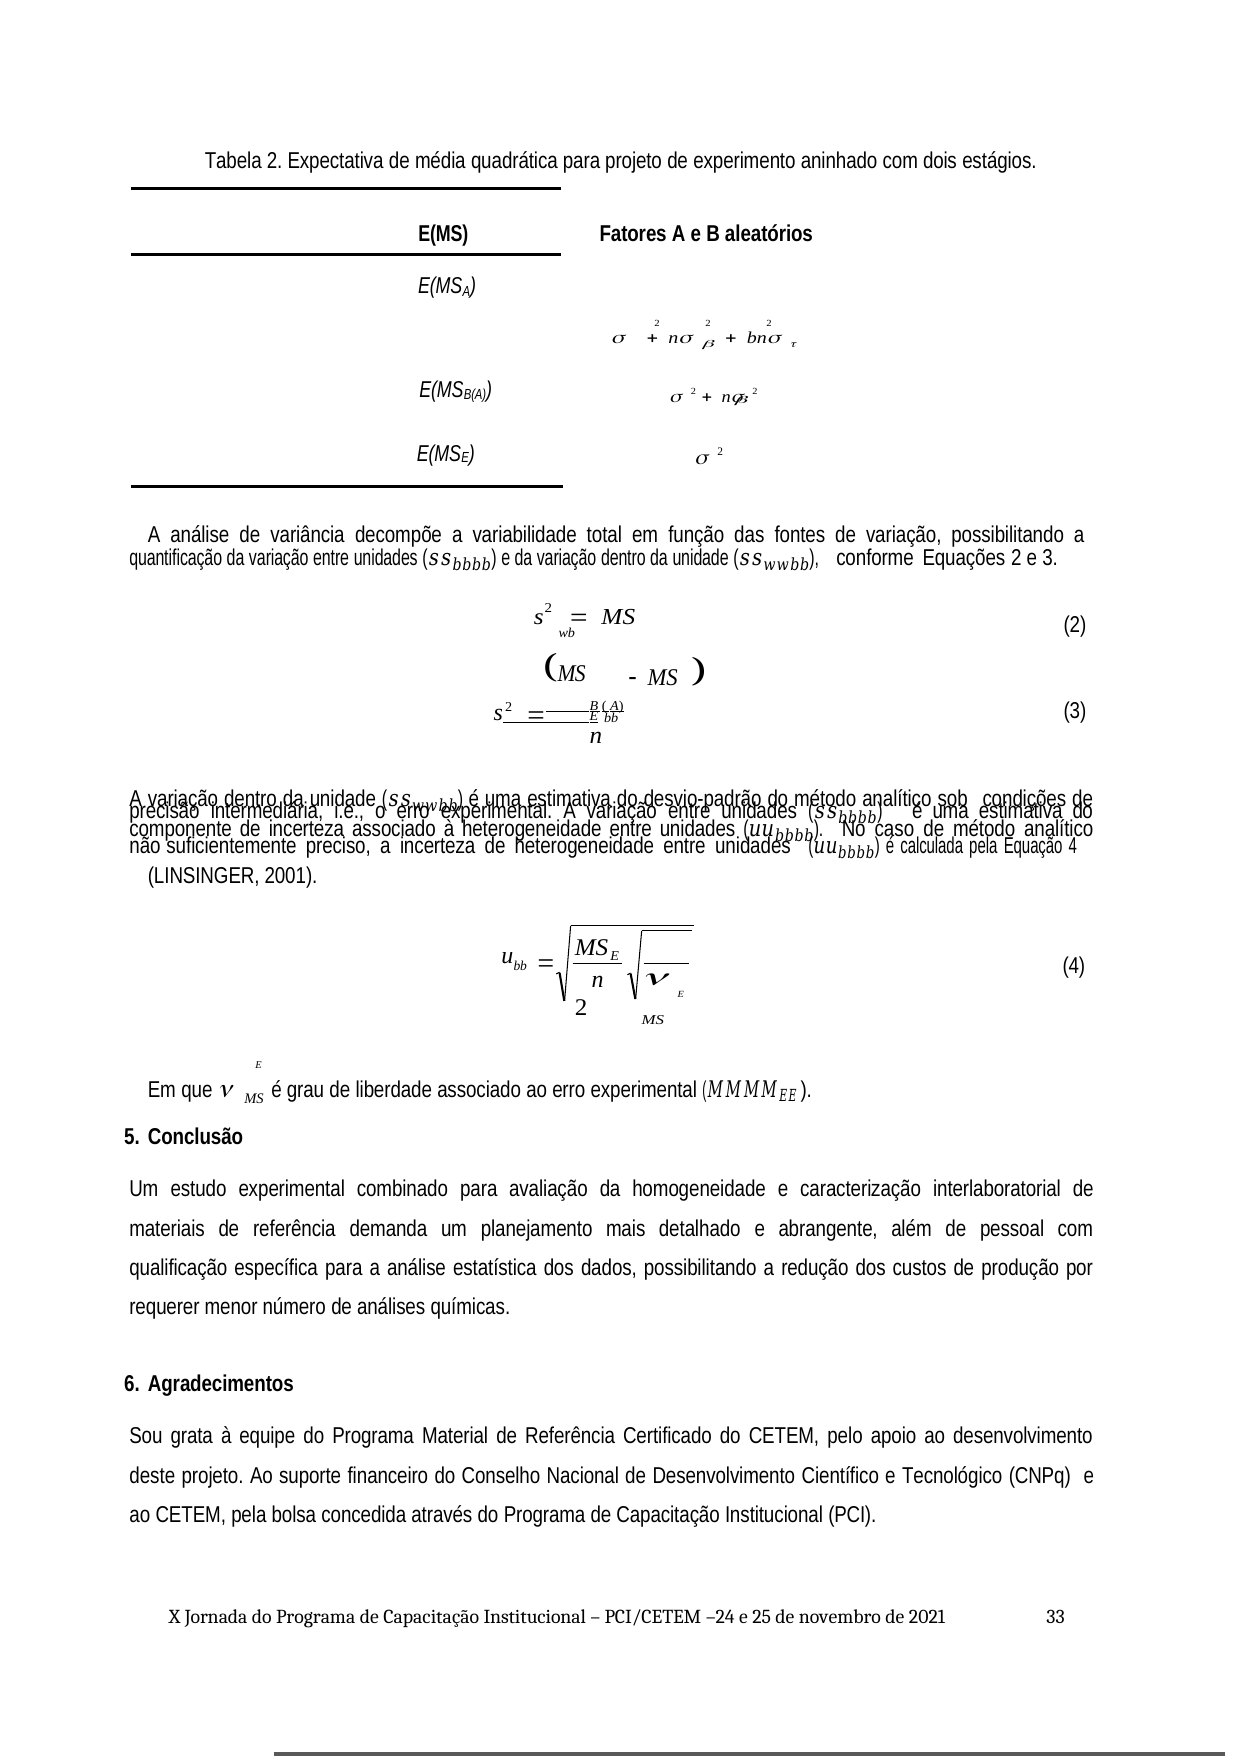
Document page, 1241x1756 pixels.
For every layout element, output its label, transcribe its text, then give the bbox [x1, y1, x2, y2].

text E(MSA) [432, 292, 472, 297]
text s2 MS [129, 599, 637, 629]
text E(MSE) 2 [417, 440, 1111, 469]
text  (4) [568, 947, 639, 978]
text (2) [651, 611, 1086, 638]
text Tabela 2. Expectativa de média quadrática para projeto de experimento aninhado com dois estágios. [203, 147, 1038, 173]
text (3) [698, 697, 1086, 724]
text (LINSINGER, 2001). [148, 862, 1111, 889]
text Em que MS é grau de liberdade associado ao erro experimental (𝑀𝑀𝑀𝑀𝐸𝐸 ). [148, 1027, 1111, 1115]
text Um estudo experimental combinado para avaliação da homogeneidade e caracterização interlaboratorial de materiais de referência demanda um planejamento mais detalhado e abrangente, além de pessoal com qualificação específica para a análise estatística dos dados, possibilitando a redução dos custos de produção por requerer menor número de análises químicas. [129, 1175, 1094, 1319]
text s [493, 701, 503, 725]
text quantificação da variação entre unidades (𝑠𝑠𝑏𝑏𝑏𝑏) e da variação dentro da unidade (𝑠𝑠𝑤𝑤𝑏𝑏), conforme Equações 2 e 3. [129, 548, 426, 569]
text  (4) [536, 947, 568, 978]
text 2 n2 [669, 385, 1111, 406]
text MS [129, 655, 588, 688]
text A análise de variância decompõe a variabilidade total em função das fontes de variação, possibilitando a [413, 536, 699, 544]
text Sou grata à equipe do Programa Material de Referência Certificado do CETEM, pelo apoio ao desenvolvimento deste projeto. Ao suporte financeiro do Conselho Nacional de Desenvolvimento Científico e Tecnológico (CNPq) e ao CETEM, pela bolsa concedida através do Programa de Capacitação Institucional (PCI). [129, 1422, 1094, 1527]
text  (4) [639, 947, 1111, 978]
text quantificação da variação entre unidades (𝑠𝑠𝑏𝑏𝑏𝑏) e da variação dentro da unidade (𝑠𝑠𝑤𝑤𝑏𝑏), conforme Equações 2 e 3. [493, 548, 737, 569]
text E(MSA) [129, 292, 431, 297]
text nbn [369, 327, 1038, 348]
text A análise de variância decompõe a variabilidade total em função das fontes de variação, possibilitando a [148, 536, 411, 544]
list Conclusão [124, 1123, 1111, 1150]
list Agradecimentos [124, 1370, 1111, 1397]
text ubb [129, 941, 528, 976]
text wb E [558, 626, 647, 640]
text A variação dentro da unidade (𝑠𝑠𝑤𝑤𝑏𝑏) é uma estimativa do desvio-padrão do método analítico sob condições de precisão intermediária, i.e., o erro experimental. A variação entre unidades (𝑠𝑠𝑏𝑏𝑏𝑏) é uma estimativa do componente de incerteza associado à heterogeneidade entre unidades (𝑢𝑢𝑏𝑏𝑏𝑏). No caso de método analítico não suficientemente preciso, a incerteza de heterogeneidade entre unidades (𝑢𝑢𝑏𝑏𝑏𝑏) é calculada pela Equação 4 [129, 794, 1094, 862]
subtitle E(MS) Fatores A e B aleatórios [129, 220, 1102, 246]
text E(MSB(A)) [129, 376, 494, 404]
text quantificação da variação entre unidades (𝑠𝑠𝑏𝑏𝑏𝑏) e da variação dentro da unidade (𝑠𝑠𝑤𝑤𝑏𝑏), conforme Equações 2 e 3. [811, 548, 1093, 569]
text 2  B ( A) E bb n [503, 697, 691, 749]
list MS  [628, 659, 1111, 692]
